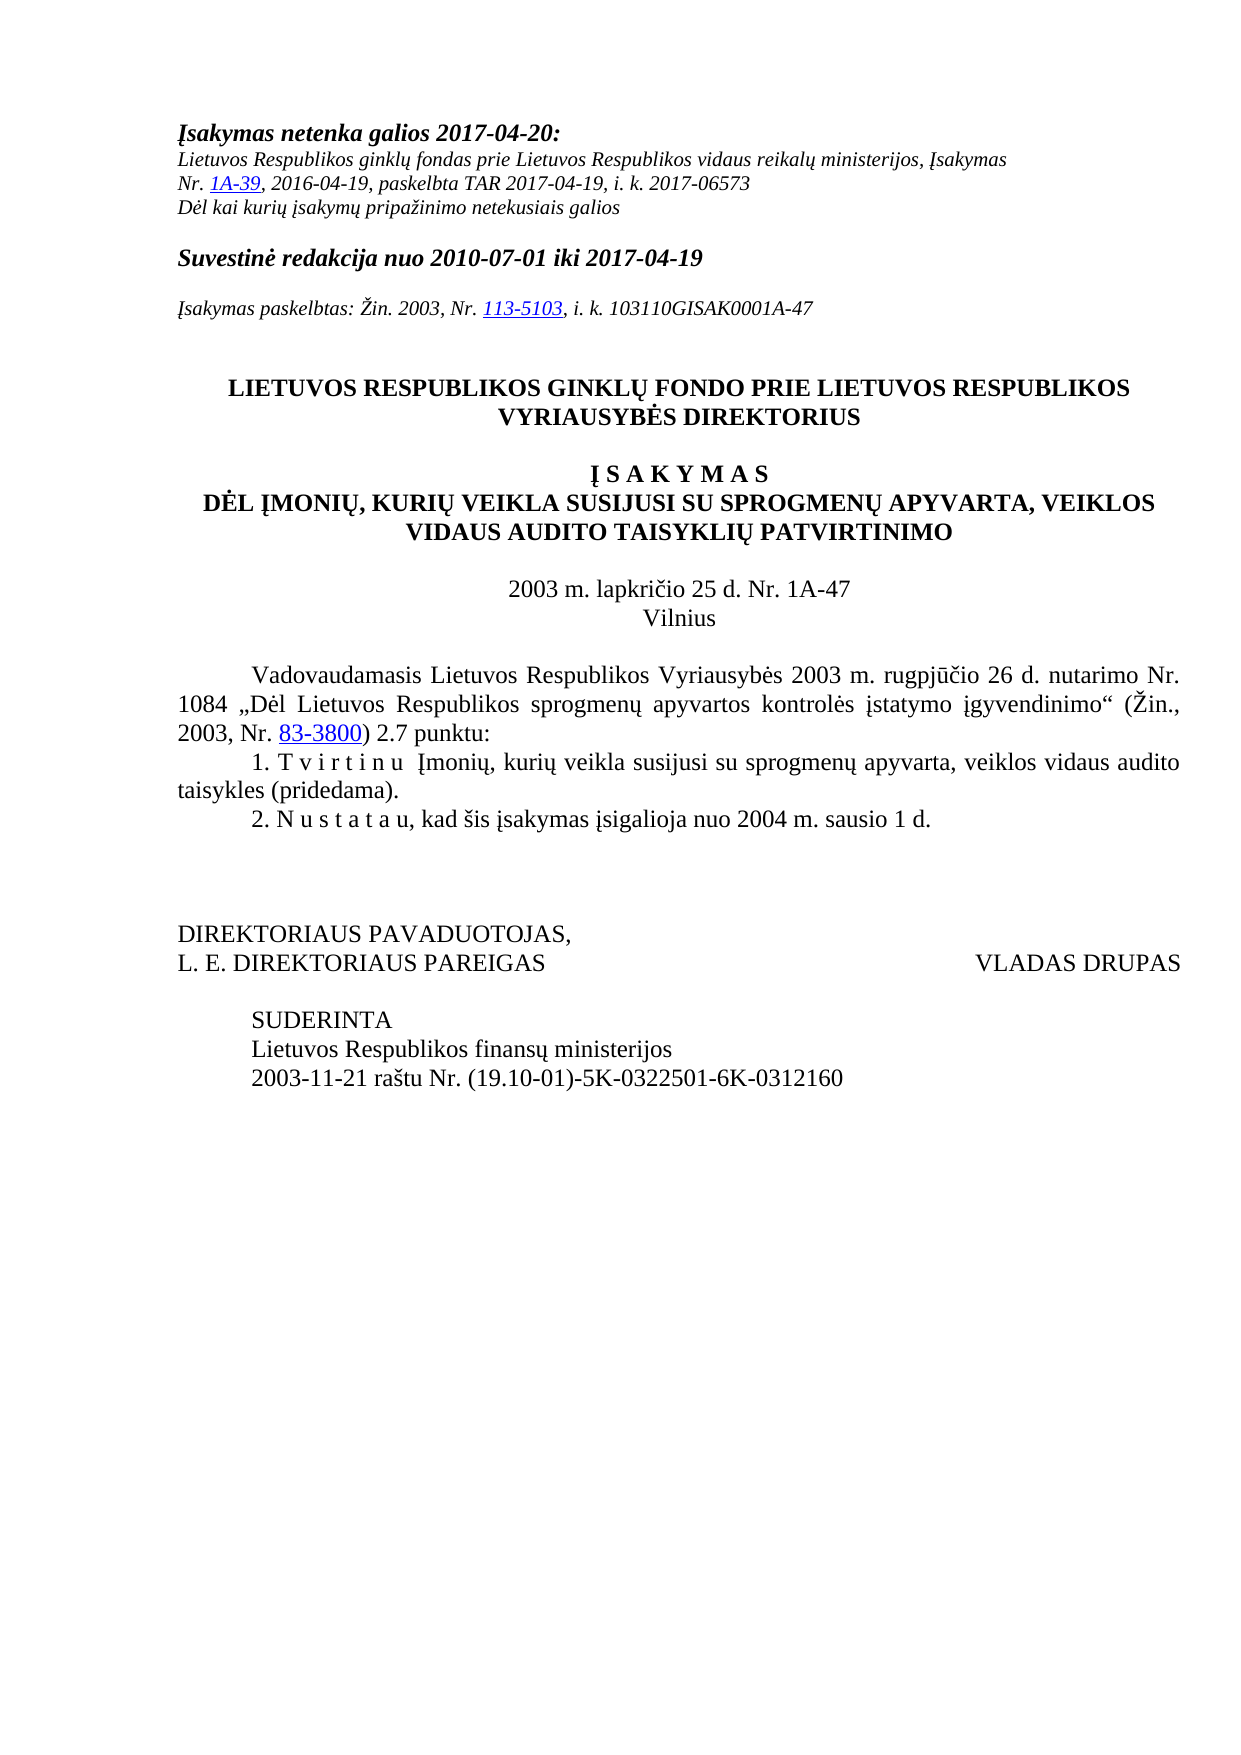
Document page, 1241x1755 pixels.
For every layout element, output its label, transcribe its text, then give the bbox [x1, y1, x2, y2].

text 2. Nustatau, kad šis įsakymas įsigalioja nuo 2004 m. sausio 1 d. [177, 804, 1181, 833]
text Į S A K Y M A S [177, 459, 1181, 488]
text Lietuvos Respublikos ginklų fondas prie Lietuvos Respublikos vidaus reikalų ministerijos, Įsakymas [177, 147, 1181, 171]
text Įsakymas netenka galios 2017-04-20: [177, 118, 1181, 147]
text Suvestinė redakcija nuo 2010-07-01 iki 2017-04-19 [177, 243, 1181, 272]
text Lietuvos Respublikos finansų ministerijos [177, 1034, 1181, 1063]
text DĖL ĮMONIŲ, KURIŲ VEIKLA SUSIJUSI SU SPROGMENŲ APYVARTA, VEIKLOS VIDAUS AUDITO TAISYKLIŲ PATVIRTINIMO [177, 488, 1181, 545]
text L. E. DIREKTORIAUS PAREIGAS VLADAS DRUPAS [177, 948, 1181, 977]
text Vilnius [177, 603, 1181, 632]
text Vadovaudamasis Lietuvos Respublikos Vyriausybės 2003 m. rugpjūčio 26 d. nutarimo Nr. 1084 „Dėl Lietuvos Respublikos sprogmenų apyvartos kontrolės įstatymo įgyvendinimo“ (Žin., 2003, Nr. 83-3800) 2.7 punktu: [177, 660, 1181, 747]
text SUDERINTA [177, 1005, 1181, 1034]
text 1. Tvirtinu Įmonių, kurių veikla susijusi su sprogmenų apyvarta, veiklos vidaus audito taisykles (pridedama). [177, 747, 1181, 804]
text Dėl kai kurių įsakymų pripažinimo netekusiais galios [177, 195, 1181, 219]
text 2003 m. lapkričio 25 d. Nr. 1A-47 [177, 574, 1181, 603]
text Nr. 1A-39, 2016-04-19, paskelbta TAR 2017-04-19, i. k. 2017-06573 [177, 171, 1181, 195]
text LIETUVOS RESPUBLIKOS GINKLŲ FONDO PRIE LIETUVOS RESPUBLIKOS VYRIAUSYBĖS DIREKTORIUS [177, 373, 1181, 430]
text 2003-11-21 raštu Nr. (19.10-01)-5K-0322501-6K-0312160 [177, 1063, 1181, 1092]
text Įsakymas paskelbtas: Žin. 2003, Nr. 113-5103, i. k. 103110GISAK0001A-47 [177, 296, 1181, 320]
text DIREKTORIAUS PAVADUOTOJAS, [177, 919, 1181, 948]
